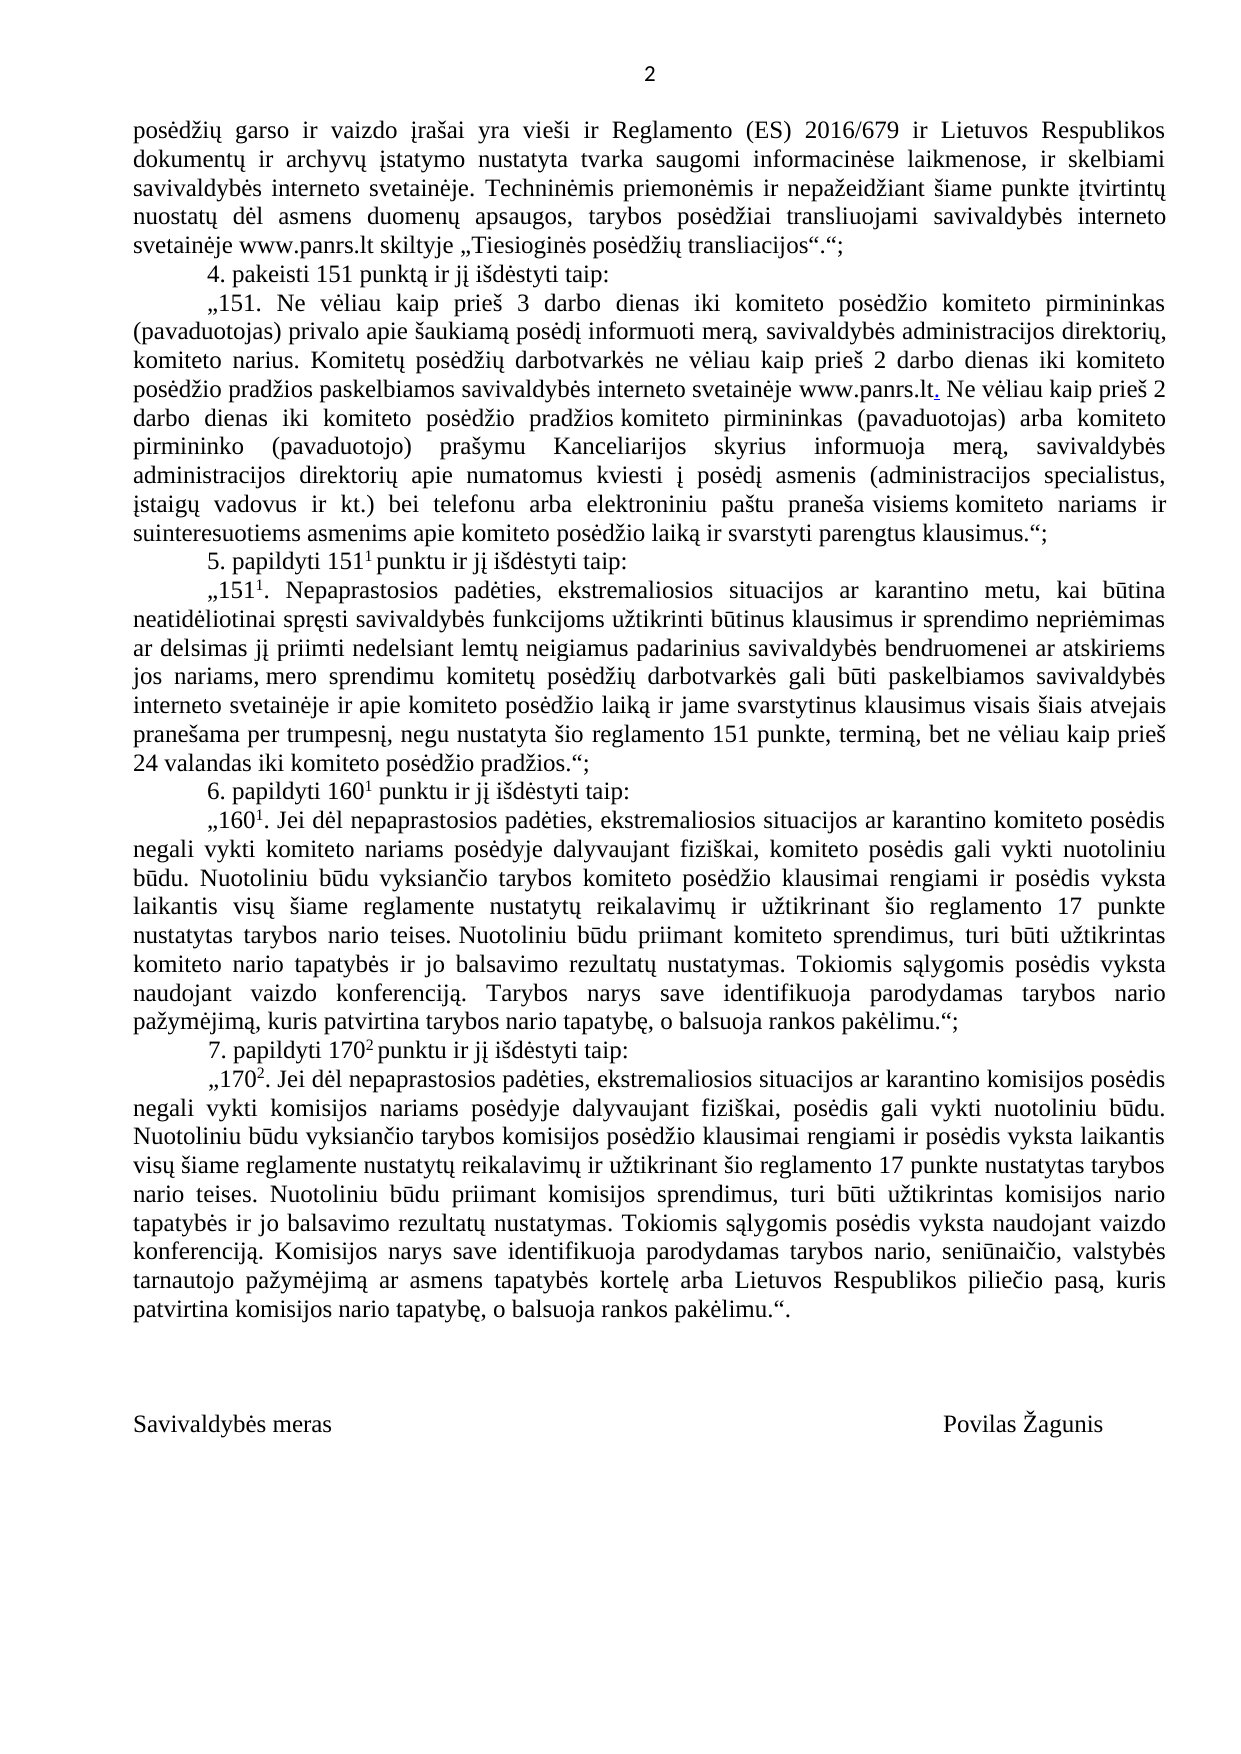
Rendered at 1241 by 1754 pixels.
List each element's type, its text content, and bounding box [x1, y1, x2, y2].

text „151. Ne vėliau kaip prieš 3 darbo dienas iki komiteto posėdžio komiteto pirmininkas (pavaduotojas) privalo apie šaukiamą posėdį informuoti merą, savivaldybės administracijos direktorių, komiteto narius. Komitetų posėdžių darbotvarkės ne vėliau kaip prieš 2 darbo dienas iki komiteto posėdžio pradžios paskelbiamos savivaldybės interneto svetainėje www.panrs.lt. Ne vėliau kaip prieš 2 darbo dienas iki komiteto posėdžio pradžios komiteto pirmininkas (pavaduotojas) arba komiteto pirmininko (pavaduotojo) prašymu Kanceliarijos skyrius informuoja merą, savivaldybės administracijos direktorių apie numatomus kviesti į posėdį asmenis (administracijos specialistus, įstaigų vadovus ir kt.) bei telefonu arba elektroniniu paštu praneša visiems komiteto nariams ir suinteresuotiems asmenims apie komiteto posėdžio laiką ir svarstyti parengtus klausimus.“; [133, 288, 1167, 546]
text „1511. Nepaprastosios padėties, ekstremaliosios situacijos ar karantino metu, kai būtina neatidėliotinai spręsti savivaldybės funkcijoms užtikrinti būtinus klausimus ir sprendimo nepriėmimas ar delsimas jį priimti nedelsiant lemtų neigiamus padarinius savivaldybės bendruomenei ar atskiriems jos nariams, mero sprendimu komitetų posėdžių darbotvarkės gali būti paskelbiamos savivaldybės interneto svetainėje ir apie komiteto posėdžio laiką ir jame svarstytinus klausimus visais šiais atvejais pranešama per trumpesnį, negu nustatyta šio reglamento 151 punkte, terminą, bet ne vėliau kaip prieš 24 valandas iki komiteto posėdžio pradžios.“; [133, 575, 1167, 776]
text „1601. Jei dėl nepaprastosios padėties, ekstremaliosios situacijos ar karantino komiteto posėdis negali vykti komiteto nariams posėdyje dalyvaujant fiziškai, komiteto posėdis gali vykti nuotoliniu būdu. Nuotoliniu būdu vyksiančio tarybos komiteto posėdžio klausimai rengiami ir posėdis vyksta laikantis visų šiame reglamente nustatytų reikalavimų ir užtikrinant šio reglamento 17 punkte nustatytas tarybos nario teises. Nuotoliniu būdu priimant komiteto sprendimus, turi būti užtikrintas komiteto nario tapatybės ir jo balsavimo rezultatų nustatymas. Tokiomis sąlygomis posėdis vyksta naudojant vaizdo konferenciją. Tarybos narys save identifikuoja parodydamas tarybos nario pažymėjimą, kuris patvirtina tarybos nario tapatybę, o balsuoja rankos pakėlimu.“; [133, 805, 1167, 1035]
text 4. pakeisti 151 punktą ir jį išdėstyti taip: [133, 259, 1167, 288]
text 7. papildyti 1702 punktu ir jį išdėstyti taip: [133, 1035, 1167, 1064]
text „1702. Jei dėl nepaprastosios padėties, ekstremaliosios situacijos ar karantino komisijos posėdis negali vykti komisijos nariams posėdyje dalyvaujant fiziškai, posėdis gali vykti nuotoliniu būdu. Nuotoliniu būdu vyksiančio tarybos komisijos posėdžio klausimai rengiami ir posėdis vyksta laikantis visų šiame reglamente nustatytų reikalavimų ir užtikrinant šio reglamento 17 punkte nustatytas tarybos nario teises. Nuotoliniu būdu priimant komisijos sprendimus, turi būti užtikrintas komisijos nario tapatybės ir jo balsavimo rezultatų nustatymas. Tokiomis sąlygomis posėdis vyksta naudojant vaizdo konferenciją. Komisijos narys save identifikuoja parodydamas tarybos nario, seniūnaičio, valstybės tarnautojo pažymėjimą ar asmens tapatybės kortelę arba Lietuvos Respublikos piliečio pasą, kuris patvirtina komisijos nario tapatybę, o balsuoja rankos pakėlimu.“. [133, 1064, 1167, 1323]
text 5. papildyti 1511 punktu ir jį išdėstyti taip: [133, 546, 1167, 575]
text posėdžių garso ir vaizdo įrašai yra vieši ir Reglamento (ES) 2016/679 ir Lietuvos Respublikos dokumentų ir archyvų įstatymo nustatyta tvarka saugomi informacinėse laikmenose, ir skelbiami savivaldybės interneto svetainėje. Techninėmis priemonėmis ir nepažeidžiant šiame punkte įtvirtintų nuostatų dėl asmens duomenų apsaugos, tarybos posėdžiai transliuojami savivaldybės interneto svetainėje www.panrs.lt skiltyje „Tiesioginės posėdžių transliacijos“.“; [133, 115, 1167, 259]
text Savivaldybės meras Povilas Žagunis [133, 1409, 1167, 1438]
text 6. papildyti 1601 punktu ir jį išdėstyti taip: [133, 776, 1167, 805]
